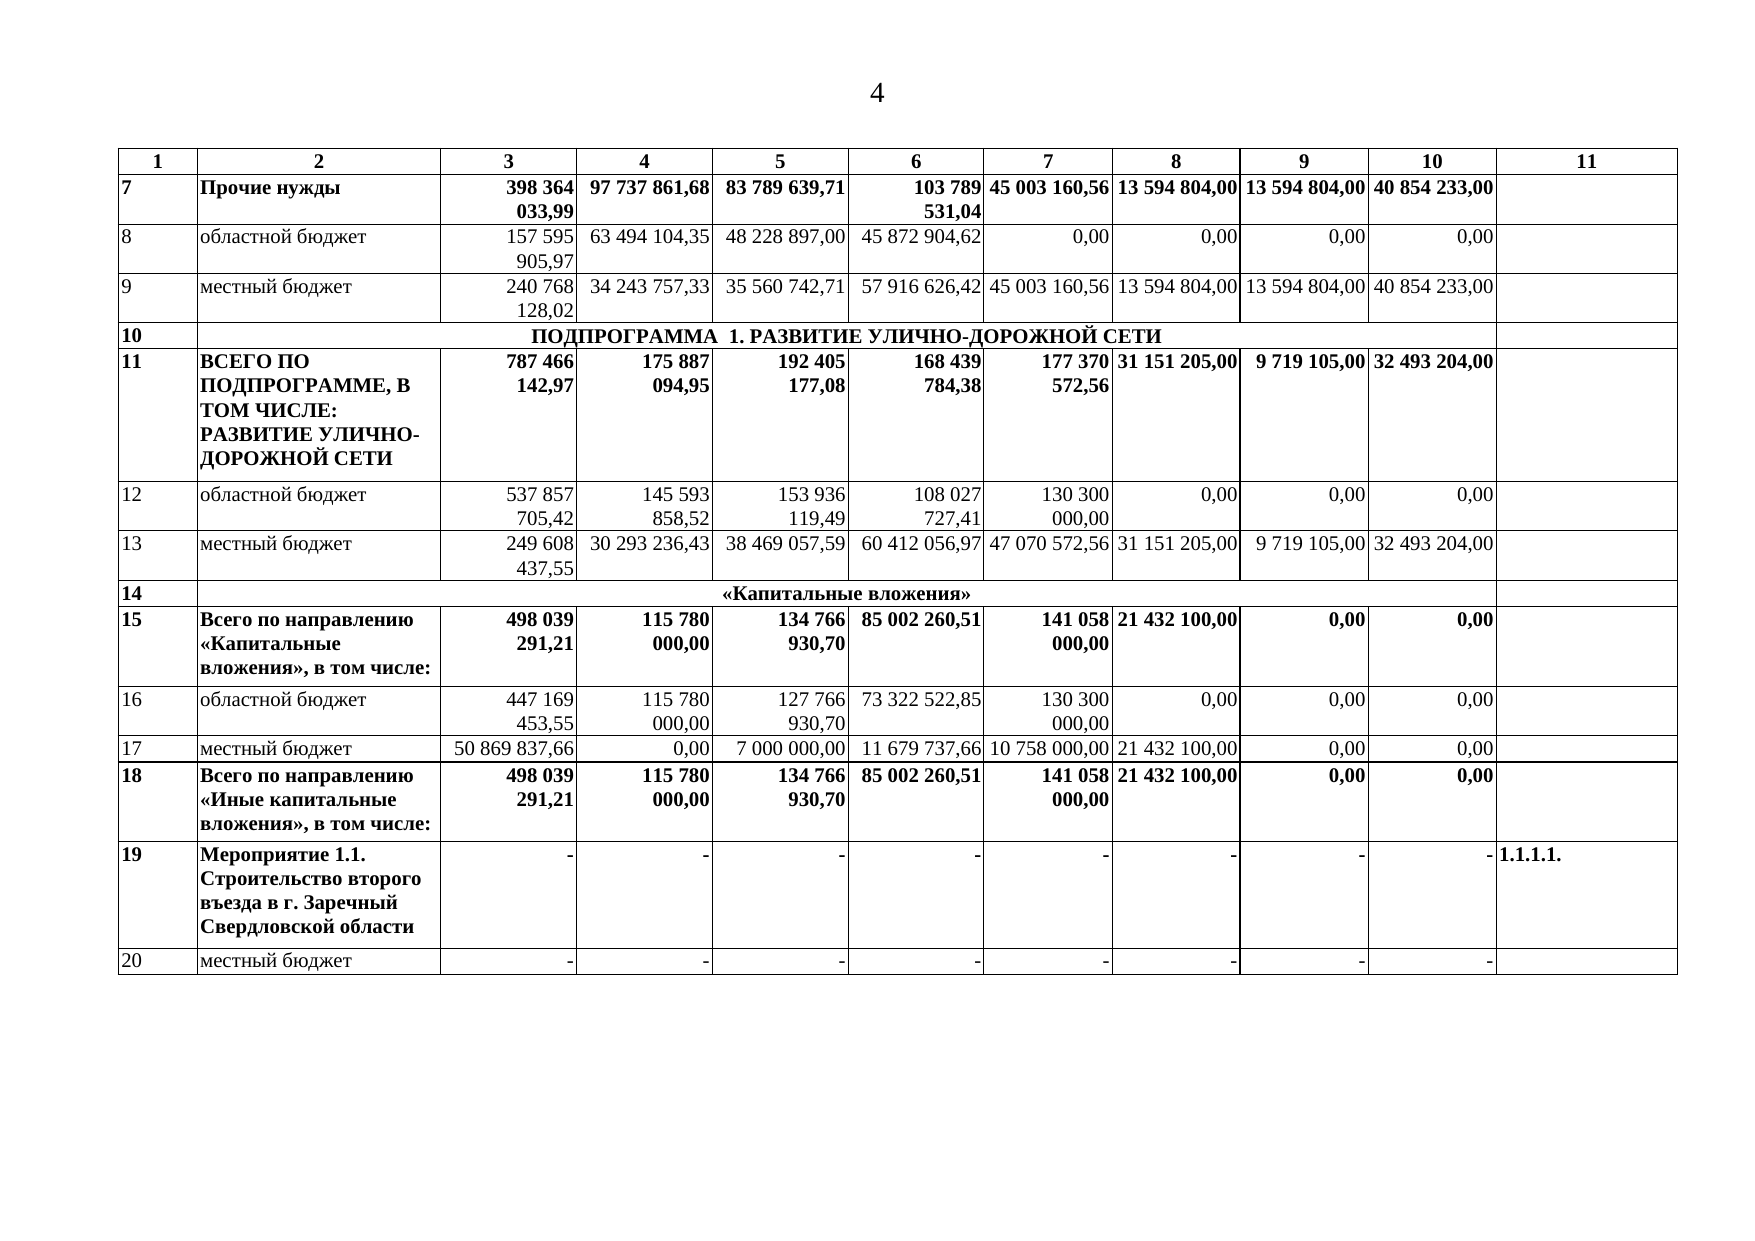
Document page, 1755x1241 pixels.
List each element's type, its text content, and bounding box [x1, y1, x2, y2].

table_cell областной бюджет [198, 687, 440, 735]
table_cell [1497, 607, 1677, 686]
table_cell 45 872 904,62 [849, 225, 983, 273]
table_cell 7 000 000,00 [713, 736, 848, 761]
table_cell 13 594 804,00 [1241, 175, 1368, 223]
table_cell [1497, 274, 1677, 322]
table_cell - [849, 842, 983, 947]
table_cell - [441, 949, 576, 974]
table_cell 11 [119, 349, 197, 481]
table_cell 9 719 105,00 [1241, 349, 1368, 481]
table_cell областной бюджет [198, 482, 440, 530]
table_cell 0,00 [1113, 225, 1239, 273]
table_cell [1497, 482, 1677, 530]
table_cell 168 439 784,38 [849, 349, 983, 481]
table_cell 130 300 000,00 [984, 687, 1112, 735]
table_cell 240 768 128,02 [441, 274, 576, 322]
table_cell 141 058 000,00 [984, 763, 1112, 841]
table_cell 14 [119, 581, 197, 606]
table_cell 83 789 639,71 [713, 175, 848, 223]
table_cell 0,00 [1369, 763, 1496, 841]
table_cell 32 493 204,00 [1369, 349, 1496, 481]
table_cell 16 [119, 687, 197, 735]
table_header 7 [984, 149, 1112, 174]
table_cell 9 [119, 274, 197, 322]
table_cell 787 466 142,97 [441, 349, 576, 481]
table_cell 12 [119, 482, 197, 530]
table_cell 9 719 105,00 [1241, 531, 1368, 579]
table_cell - [1369, 842, 1496, 947]
table_cell 141 058 000,00 [984, 607, 1112, 686]
table_cell 35 560 742,71 [713, 274, 848, 322]
table_cell местный бюджет [198, 274, 440, 322]
table_cell 153 936 119,49 [713, 482, 848, 530]
table_cell - [1241, 949, 1368, 974]
table_cell [1497, 949, 1677, 974]
table_header 5 [713, 149, 848, 174]
table_cell - [849, 949, 983, 974]
table_cell Прочие нужды [198, 175, 440, 223]
table_cell 115 780 000,00 [577, 687, 712, 735]
table_cell 10 758 000,00 [984, 736, 1112, 761]
table_cell местный бюджет [198, 949, 440, 974]
table_header 11 [1497, 149, 1677, 174]
table_cell [1497, 531, 1677, 579]
table_cell ПОДПРОГРАММА 1. РАЗВИТИЕ УЛИЧНО-ДОРОЖНОЙ СЕТИ [198, 323, 1496, 348]
table_header 6 [849, 149, 983, 174]
table_cell - [1241, 842, 1368, 947]
table_cell 0,00 [1241, 687, 1368, 735]
table_cell 0,00 [1241, 482, 1368, 530]
table_cell 10 [119, 323, 197, 348]
table_cell 21 432 100,00 [1113, 736, 1239, 761]
table_cell 0,00 [1241, 763, 1368, 841]
table_cell 73 322 522,85 [849, 687, 983, 735]
table_cell 18 [119, 763, 197, 841]
table_cell 175 887 094,95 [577, 349, 712, 481]
table_cell 13 594 804,00 [1241, 274, 1368, 322]
table_cell 127 766 930,70 [713, 687, 848, 735]
table_cell 21 432 100,00 [1113, 607, 1239, 686]
table_cell [1497, 581, 1677, 606]
table_cell 48 228 897,00 [713, 225, 848, 273]
table_cell [1497, 687, 1677, 735]
table_cell 447 169 453,55 [441, 687, 576, 735]
table_cell 57 916 626,42 [849, 274, 983, 322]
table_cell 537 857 705,42 [441, 482, 576, 530]
table_cell 0,00 [1241, 736, 1368, 761]
table_cell 0,00 [1241, 225, 1368, 273]
table_cell - [577, 949, 712, 974]
table_cell 31 151 205,00 [1113, 349, 1239, 481]
table_cell 115 780 000,00 [577, 607, 712, 686]
table_cell 249 608 437,55 [441, 531, 576, 579]
table_cell 30 293 236,43 [577, 531, 712, 579]
table_cell 13 [119, 531, 197, 579]
table_cell 60 412 056,97 [849, 531, 983, 579]
table_cell 0,00 [1369, 225, 1496, 273]
table_cell местный бюджет [198, 736, 440, 761]
table_cell 0,00 [984, 225, 1112, 273]
table_cell 398 364 033,99 [441, 175, 576, 223]
table_cell 0,00 [577, 736, 712, 761]
table_header 1 [119, 149, 197, 174]
table_cell - [713, 842, 848, 947]
table_cell 21 432 100,00 [1113, 763, 1239, 841]
table_cell 192 405 177,08 [713, 349, 848, 481]
table_cell 0,00 [1369, 482, 1496, 530]
table_cell - [577, 842, 712, 947]
table_cell 47 070 572,56 [984, 531, 1112, 579]
table_cell 97 737 861,68 [577, 175, 712, 223]
table_cell [1497, 225, 1677, 273]
table_cell 0,00 [1369, 607, 1496, 686]
table_cell 85 002 260,51 [849, 607, 983, 686]
table_cell 85 002 260,51 [849, 763, 983, 841]
table_cell 15 [119, 607, 197, 686]
table_cell - [713, 949, 848, 974]
table_header 3 [441, 149, 576, 174]
table_cell 11 679 737,66 [849, 736, 983, 761]
table_cell - [1369, 949, 1496, 974]
table_cell 498 039 291,21 [441, 607, 576, 686]
table_cell 17 [119, 736, 197, 761]
table_cell 32 493 204,00 [1369, 531, 1496, 579]
table_header 4 [577, 149, 712, 174]
table_cell местный бюджет [198, 531, 440, 579]
table_header 8 [1113, 149, 1239, 174]
table_cell 103 789 531,04 [849, 175, 983, 223]
table_cell [1497, 175, 1677, 223]
table_cell 40 854 233,00 [1369, 274, 1496, 322]
table_cell Мероприятие 1.1. Строительство второго въезда в г. Заречный Свердловской области [198, 842, 440, 947]
table_cell 0,00 [1113, 482, 1239, 530]
table_cell 145 593 858,52 [577, 482, 712, 530]
table_cell 45 003 160,56 [984, 274, 1112, 322]
table_cell [1497, 323, 1677, 348]
table_cell 177 370 572,56 [984, 349, 1112, 481]
table_cell 0,00 [1113, 687, 1239, 735]
table_cell - [984, 949, 1112, 974]
table_cell 1.1.1.1. [1497, 842, 1677, 947]
table_cell 50 869 837,66 [441, 736, 576, 761]
table_cell 19 [119, 842, 197, 947]
table_cell 34 243 757,33 [577, 274, 712, 322]
table_cell 157 595 905,97 [441, 225, 576, 273]
table_header 9 [1241, 149, 1368, 174]
table_cell 115 780 000,00 [577, 763, 712, 841]
table_cell «Капитальные вложения» [198, 581, 1496, 606]
table_cell - [441, 842, 576, 947]
table_cell [1497, 763, 1677, 841]
table_cell областной бюджет [198, 225, 440, 273]
table_cell Всего по направлению «Капитальные вложения», в том числе: [198, 607, 440, 686]
table_cell 31 151 205,00 [1113, 531, 1239, 579]
table_cell 38 469 057,59 [713, 531, 848, 579]
table_cell 40 854 233,00 [1369, 175, 1496, 223]
table_cell - [1113, 949, 1239, 974]
table_cell 20 [119, 949, 197, 974]
table_cell 0,00 [1369, 687, 1496, 735]
table_cell 0,00 [1369, 736, 1496, 761]
table_cell 498 039 291,21 [441, 763, 576, 841]
table_cell - [984, 842, 1112, 947]
table_cell ВСЕГО ПО ПОДПРОГРАММЕ, В ТОМ ЧИСЛЕ: РАЗВИТИЕ УЛИЧНО-ДОРОЖНОЙ СЕТИ [198, 349, 440, 481]
table_cell - [1113, 842, 1239, 947]
table_cell 45 003 160,56 [984, 175, 1112, 223]
table_cell 8 [119, 225, 197, 273]
table_cell 130 300 000,00 [984, 482, 1112, 530]
table_cell Всего по направлению «Иные капитальные вложения», в том числе: [198, 763, 440, 841]
table_cell [1497, 736, 1677, 761]
table_cell 7 [119, 175, 197, 223]
table_cell 134 766 930,70 [713, 607, 848, 686]
table_cell 0,00 [1241, 607, 1368, 686]
table_cell 13 594 804,00 [1113, 274, 1239, 322]
table_header 10 [1369, 149, 1496, 174]
table_cell 63 494 104,35 [577, 225, 712, 273]
table_header 2 [198, 149, 440, 174]
table_cell 13 594 804,00 [1113, 175, 1239, 223]
table_cell [1497, 349, 1677, 481]
table_cell 108 027 727,41 [849, 482, 983, 530]
table_cell 134 766 930,70 [713, 763, 848, 841]
